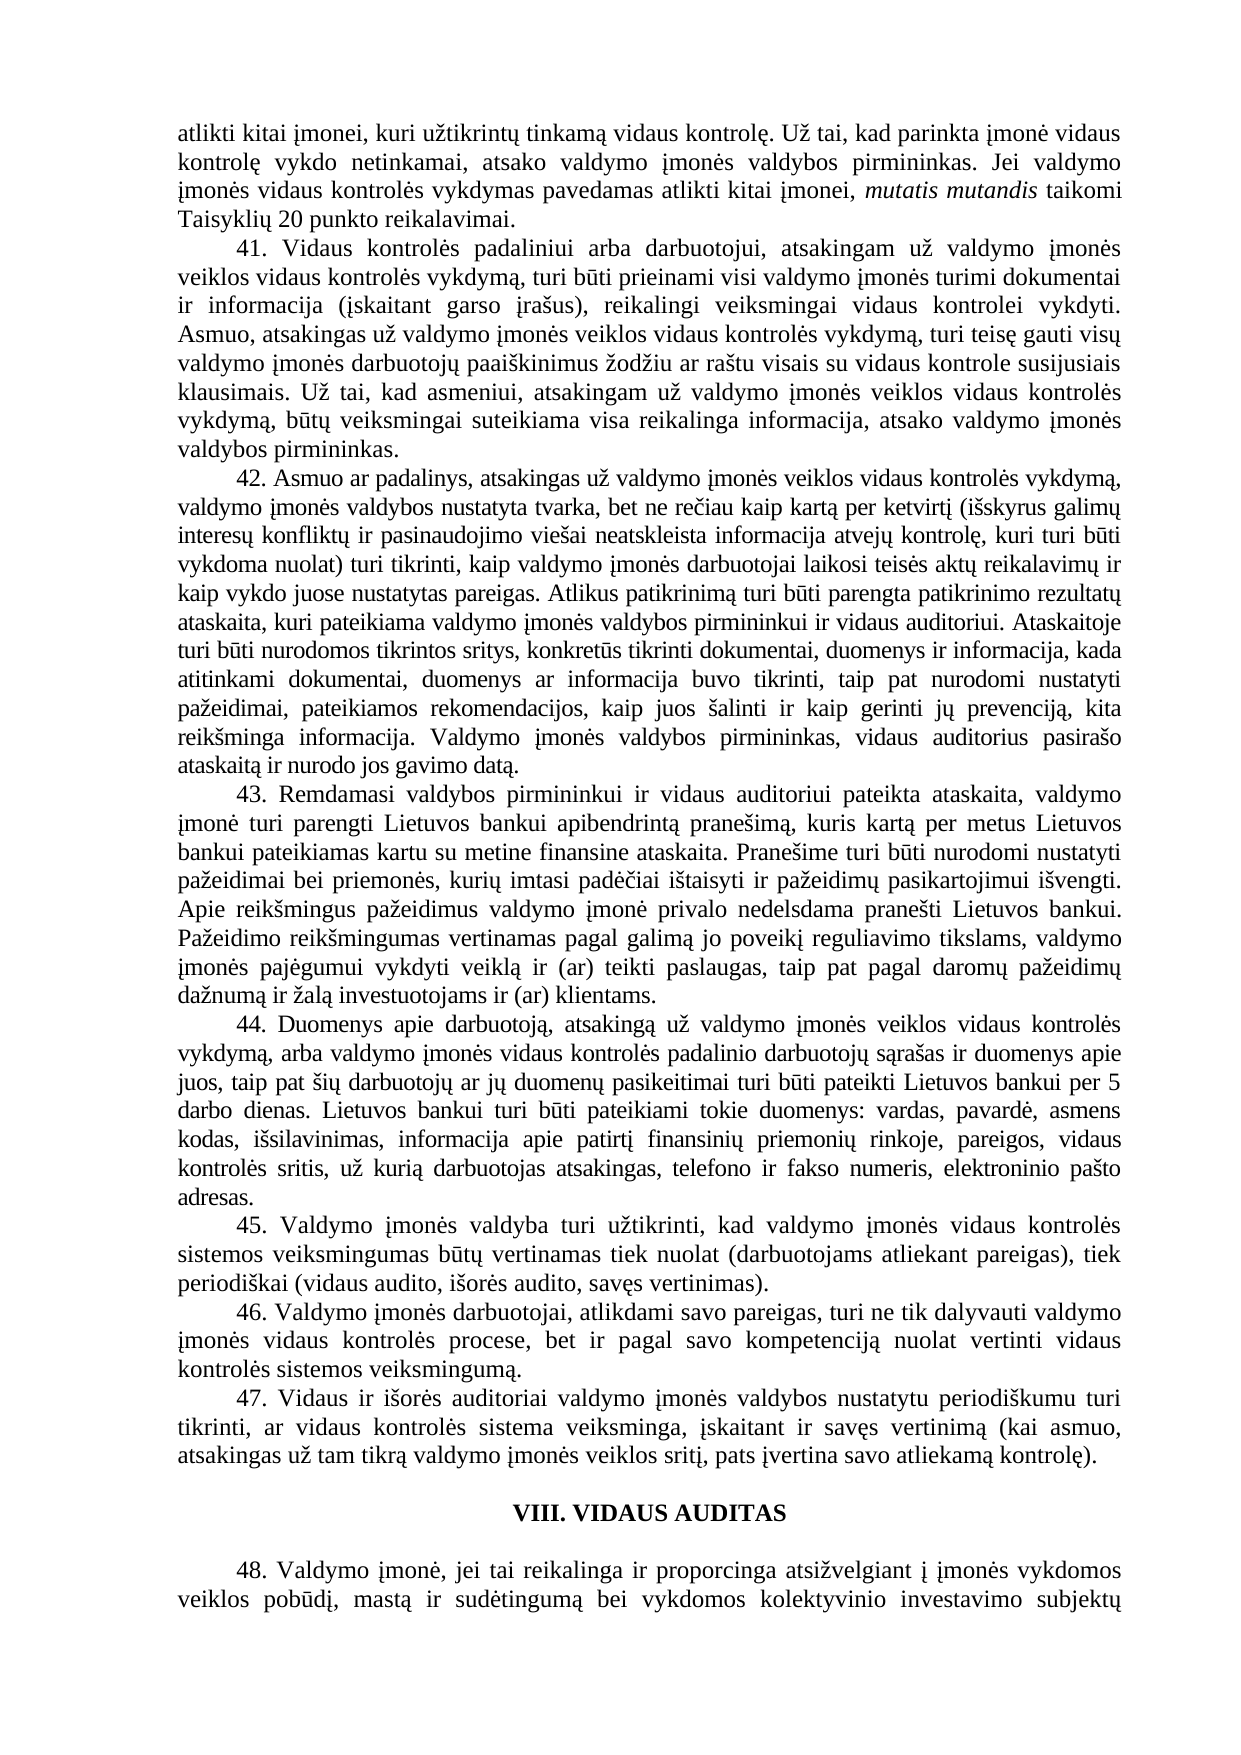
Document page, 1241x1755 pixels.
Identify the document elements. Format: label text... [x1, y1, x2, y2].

text atlikti kitai įmonei, kuri užtikrintų tinkamą vidaus kontrolę. Už tai, kad parinkta įmonė vidaus kontrolę vykdo netinkamai, atsako valdymo įmonės valdybos pirmininkas. Jei valdymo įmonės vidaus kontrolės vykdymas pavedamas atlikti kitai įmonei, mutatis mutandis taikomi Taisyklių 20 punkto reikalavimai. [177, 118, 1122, 233]
text 46. Valdymo įmonės darbuotojai, atlikdami savo pareigas, turi ne tik dalyvauti valdymo įmonės vidaus kontrolės procese, bet ir pagal savo kompetenciją nuolat vertinti vidaus kontrolės sistemos veiksmingumą. [177, 1297, 1122, 1383]
text 41. Vidaus kontrolės padaliniui arba darbuotojui, atsakingam už valdymo įmonės veiklos vidaus kontrolės vykdymą, turi būti prieinami visi valdymo įmonės turimi dokumentai ir informacija (įskaitant garso įrašus), reikalingi veiksmingai vidaus kontrolei vykdyti. Asmuo, atsakingas už valdymo įmonės veiklos vidaus kontrolės vykdymą, turi teisę gauti visų valdymo įmonės darbuotojų paaiškinimus žodžiu ar raštu visais su vidaus kontrole susijusiais klausimais. Už tai, kad asmeniui, atsakingam už valdymo įmonės veiklos vidaus kontrolės vykdymą, būtų veiksmingai suteikiama visa reikalinga informacija, atsako valdymo įmonės valdybos pirmininkas. [177, 233, 1122, 463]
text 44. Duomenys apie darbuotoją, atsakingą už valdymo įmonės veiklos vidaus kontrolės vykdymą, arba valdymo įmonės vidaus kontrolės padalinio darbuotojų sąrašas ir duomenys apie juos, taip pat šių darbuotojų ar jų duomenų pasikeitimai turi būti pateikti Lietuvos bankui per 5 darbo dienas. Lietuvos bankui turi būti pateikiami tokie duomenys: vardas, pavardė, asmens kodas, išsilavinimas, informacija apie patirtį finansinių priemonių rinkoje, pareigos, vidaus kontrolės sritis, už kurią darbuotojas atsakingas, telefono ir fakso numeris, elektroninio pašto adresas. [177, 1009, 1122, 1211]
text 47. Vidaus ir išorės auditoriai valdymo įmonės valdybos nustatytu periodiškumu turi tikrinti, ar vidaus kontrolės sistema veiksminga, įskaitant ir savęs vertinimą (kai asmuo, atsakingas už tam tikrą valdymo įmonės veiklos sritį, pats įvertina savo atliekamą kontrolę). [177, 1383, 1122, 1469]
text 42. Asmuo ar padalinys, atsakingas už valdymo įmonės veiklos vidaus kontrolės vykdymą, valdymo įmonės valdybos nustatyta tvarka, bet ne rečiau kaip kartą per ketvirtį (išskyrus galimų interesų konfliktų ir pasinaudojimo viešai neatskleista informacija atvejų kontrolę, kuri turi būti vykdoma nuolat) turi tikrinti, kaip valdymo įmonės darbuotojai laikosi teisės aktų reikalavimų ir kaip vykdo juose nustatytas pareigas. Atlikus patikrinimą turi būti parengta patikrinimo rezultatų ataskaita, kuri pateikiama valdymo įmonės valdybos pirmininkui ir vidaus auditoriui. Ataskaitoje turi būti nurodomos tikrintos sritys, konkretūs tikrinti dokumentai, duomenys ir informacija, kada atitinkami dokumentai, duomenys ar informacija buvo tikrinti, taip pat nurodomi nustatyti pažeidimai, pateikiamos rekomendacijos, kaip juos šalinti ir kaip gerinti jų prevenciją, kita reikšminga informacija. Valdymo įmonės valdybos pirmininkas, vidaus auditorius pasirašo ataskaitą ir nurodo jos gavimo datą. [177, 463, 1122, 779]
text 45. Valdymo įmonės valdyba turi užtikrinti, kad valdymo įmonės vidaus kontrolės sistemos veiksmingumas būtų vertinamas tiek nuolat (darbuotojams atliekant pareigas), tiek periodiškai (vidaus audito, išorės audito, savęs vertinimas). [177, 1211, 1122, 1297]
text VIII. VIDAUS AUDITAS [177, 1498, 1122, 1527]
text 48. Valdymo įmonė, jei tai reikalinga ir proporcinga atsižvelgiant į įmonės vykdomos veiklos pobūdį, mastą ir sudėtingumą bei vykdomos kolektyvinio investavimo subjektų [177, 1556, 1122, 1613]
text 43. Remdamasi valdybos pirmininkui ir vidaus auditoriui pateikta ataskaita, valdymo įmonė turi parengti Lietuvos bankui apibendrintą pranešimą, kuris kartą per metus Lietuvos bankui pateikiamas kartu su metine finansine ataskaita. Pranešime turi būti nurodomi nustatyti pažeidimai bei priemonės, kurių imtasi padėčiai ištaisyti ir pažeidimų pasikartojimui išvengti. Apie reikšmingus pažeidimus valdymo įmonė privalo nedelsdama pranešti Lietuvos bankui. Pažeidimo reikšmingumas vertinamas pagal galimą jo poveikį reguliavimo tikslams, valdymo įmonės pajėgumui vykdyti veiklą ir (ar) teikti paslaugas, taip pat pagal daromų pažeidimų dažnumą ir žalą investuotojams ir (ar) klientams. [177, 779, 1122, 1009]
